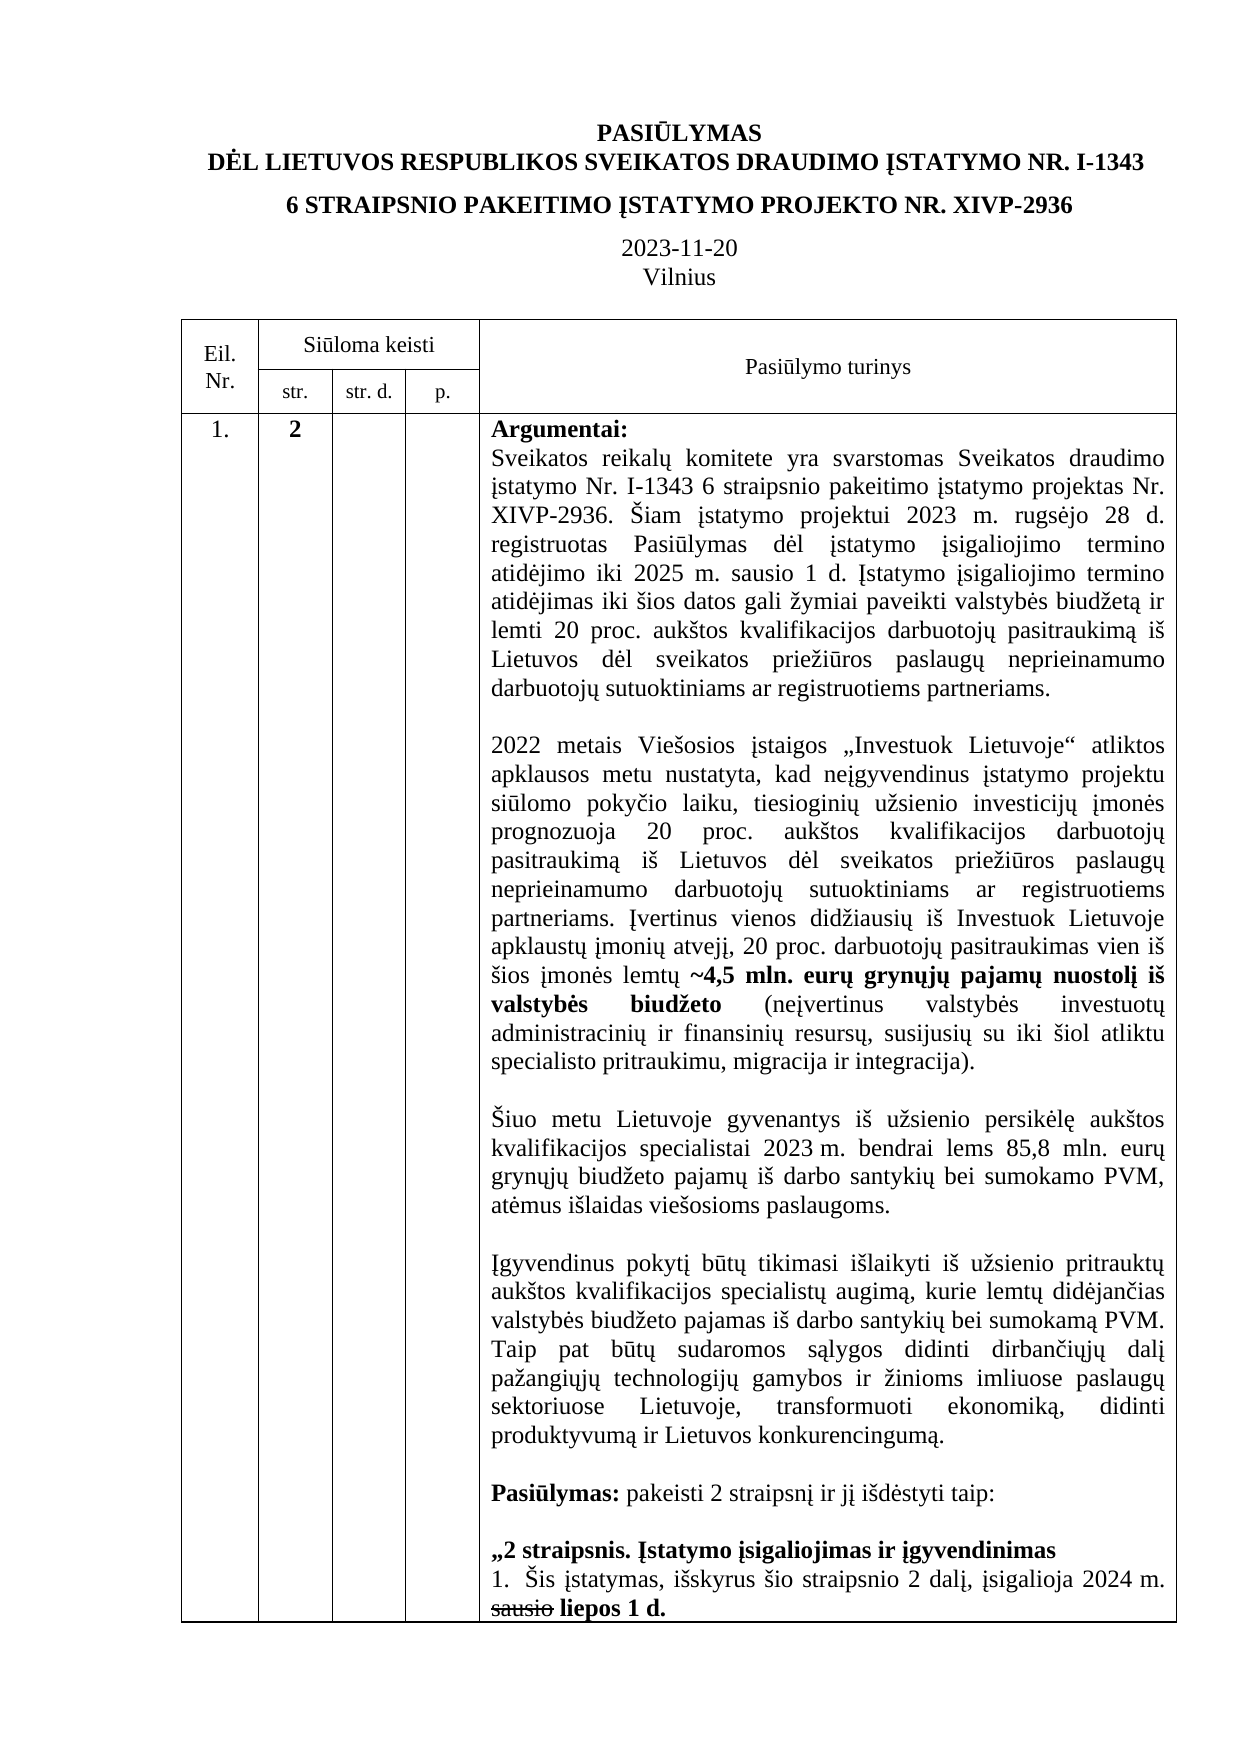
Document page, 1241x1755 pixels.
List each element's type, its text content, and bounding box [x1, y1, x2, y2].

table_header Eil. Nr. [182, 320, 258, 413]
text 2023-11-20 [177, 233, 1181, 262]
table_header Siūloma keisti [259, 320, 479, 368]
table_cell Argumentai: Sveikatos reikalų komitete yra svarstomas Sveikatos draudimo įstatymo Nr. I-1343 6 straipsnio pakeitimo įstatymo projektas Nr. XIVP-2936. Šiam įstatymo projektui 2023 m. rugsėjo 28 d. registruotas Pasiūlymas dėl įstatymo įsigaliojimo termino atidėjimo iki 2025 m. sausio 1 d. Įstatymo įsigaliojimo termino atidėjimas iki šios datos gali žymiai paveikti valstybės biudžetą ir lemti 20 proc. aukštos kvalifikacijos darbuotojų pasitraukimą iš Lietuvos dėl sveikatos priežiūros paslaugų neprieinamumo darbuotojų sutuoktiniams ar registruotiems partneriams. 2022 metais Viešosios įstaigos „Investuok Lietuvoje“ atliktos apklausos metu nustatyta, kad neįgyvendinus įstatymo projektu siūlomo pokyčio laiku, tiesioginių užsienio investicijų įmonės prognozuoja 20 proc. aukštos kvalifikacijos darbuotojų pasitraukimą iš Lietuvos dėl sveikatos priežiūros paslaugų neprieinamumo darbuotojų sutuoktiniams ar registruotiems partneriams. Įvertinus vienos didžiausių iš Investuok Lietuvoje apklaustų įmonių atvejį, 20 proc. darbuotojų pasitraukimas vien iš šios įmonės lemtų ~4,5 mln. eurų grynųjų pajamų nuostolį iš valstybės biudžeto (neįvertinus valstybės investuotų administracinių ir finansinių resursų, susijusių su iki šiol atliktu specialisto pritraukimu, migracija ir integracija). Šiuo metu Lietuvoje gyvenantys iš užsienio persikėlę aukštos kvalifikacijos specialistai 2023 m. bendrai lems 85,8 mln. eurų grynųjų biudžeto pajamų iš darbo santykių bei sumokamo PVM, atėmus išlaidas viešosioms paslaugoms. Įgyvendinus pokytį būtų tikimasi išlaikyti iš užsienio pritrauktų aukštos kvalifikacijos specialistų augimą, kurie lemtų didėjančias valstybės biudžeto pajamas iš darbo santykių bei sumokamą PVM. Taip pat būtų sudaromos sąlygos didinti dirbančiųjų dalį pažangiųjų technologijų gamybos ir žinioms imliuose paslaugų sektoriuose Lietuvoje, transformuoti ekonomiką, didinti produktyvumą ir Lietuvos konkurencingumą. Pasiūlymas: pakeisti 2 straipsnį ir jį išdėstyti taip: „2 straipsnis. Įstatymo įsigaliojimas ir įgyvendinimas 1. Šis įstatymas, išskyrus šio straipsnio 2 dalį, įsigalioja 2024 m. sausio liepos 1 d. [480, 414, 1176, 1621]
table_header Pasiūlymo turinys [480, 320, 1176, 413]
table_cell str. d. [333, 370, 405, 413]
text Vilnius [177, 262, 1181, 291]
table_cell p. [406, 370, 479, 413]
table_cell 2 [259, 414, 332, 1621]
subtitle 6 straipsnio pakeitimo įstatymo projekto NR. XIVP-2936 [177, 190, 1181, 219]
table_cell [406, 414, 479, 1621]
subtitle DĖL LIETUVOS RESPUBLIKOS Sveikatos draudimo įstatymo Nr. I-1343 [177, 147, 1181, 176]
table_cell 1. [182, 414, 258, 1621]
text PASIŪLYMAS [177, 118, 1181, 147]
table_cell [333, 414, 405, 1621]
table_cell str. [259, 370, 332, 413]
